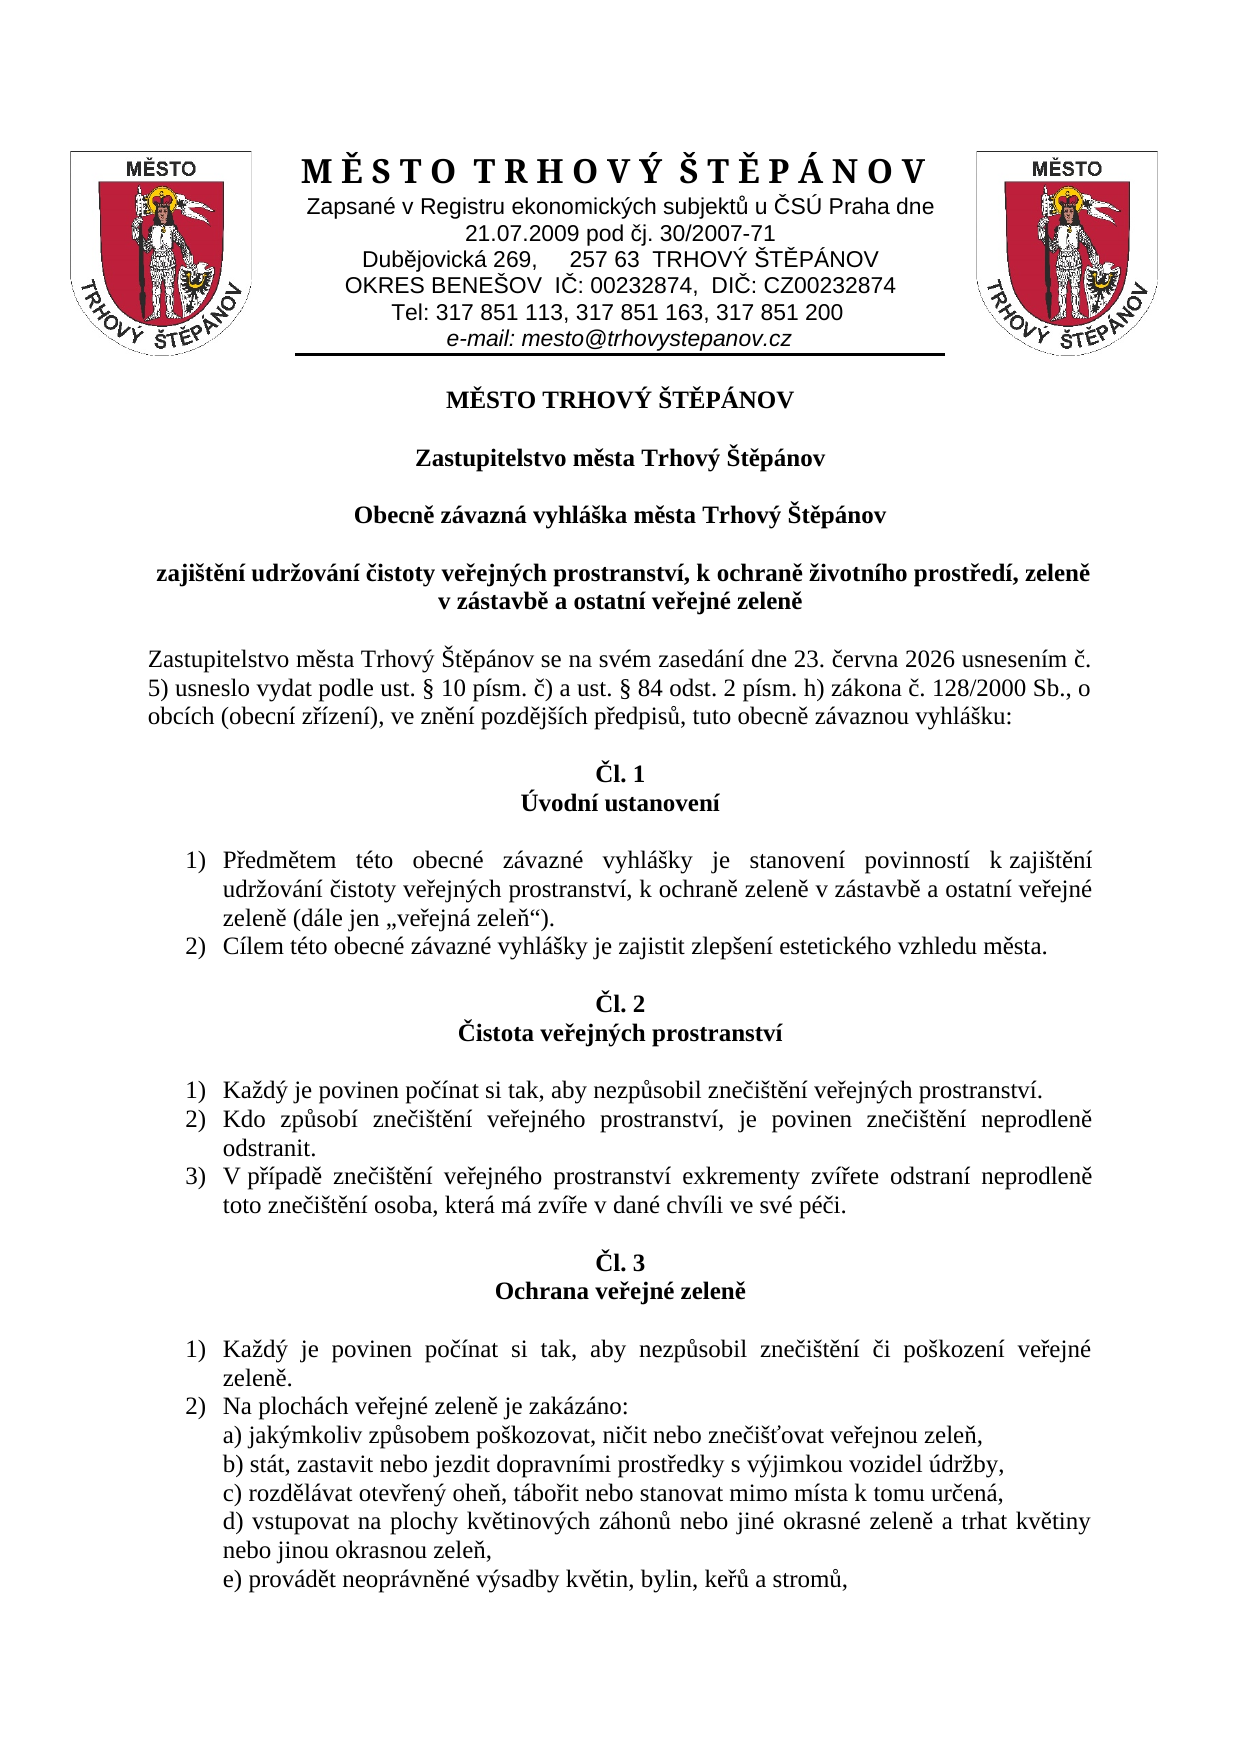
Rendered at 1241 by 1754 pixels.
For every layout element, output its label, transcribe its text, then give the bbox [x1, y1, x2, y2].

text MĚSTO TRHOVÝ ŠTĚPÁNOV [148, 385, 1092, 414]
text e-mail: mesto@trhovystepanov.cz [295, 325, 945, 353]
text Čl. 3 [148, 1248, 1092, 1276]
list Na plochách veřejné zeleně je zakázáno: [185, 1391, 1092, 1420]
text zajištění udržování čistoty veřejných prostranství, k ochraně životního prostředí, zeleně v zástavbě a ostatní veřejné zeleně [148, 558, 1092, 615]
list Každý je povinen počínat si tak, aby nezpůsobil znečištění či poškození veřejné zeleně. [185, 1334, 1092, 1391]
text M Ě S T O T R H O V Ý Š T Ě P Á N O V [266, 148, 960, 193]
text Obecně závazná vyhláška města Trhový Štěpánov [148, 500, 1092, 529]
text Dubějovická 269, 257 63 TRHOVÝ ŠTĚPÁNOV OKRES BENEŠOV IČ: 00232874, DIČ: CZ00232874 Tel: 317 851 113, 317 851 163, 317 851 200 [295, 246, 945, 325]
list V případě znečištění veřejného prostranství exkrementy zvířete odstraní neprodleně toto znečištění osoba, která má zvíře v dané chvíli ve své péči. [185, 1161, 1092, 1219]
list Předmětem této obecné závazné vyhlášky je stanovení povinností k zajištění udržování čistoty veřejných prostranství, k ochraně zeleně v zástavbě a ostatní veřejné zeleně (dále jen „veřejná zeleň“). [185, 845, 1092, 931]
text d) vstupovat na plochy květinových záhonů nebo jiné okrasné zeleně a trhat květiny nebo jinou okrasnou zeleň, [223, 1506, 1092, 1564]
text Čistota veřejných prostranství [148, 1018, 1092, 1075]
text Zastupitelstvo města Trhový Štěpánov se na svém zasedání dne 23. června 2026 usnesením č. 5) usneslo vydat podle ust. § 10 písm. č) a ust. § 84 odst. 2 písm. h) zákona č. 128/2000 Sb., o obcích (obecní zřízení), ve znění pozdějších předpisů, tuto obecně závaznou vyhlášku: [148, 644, 1092, 730]
text Čl. 1 [148, 759, 1092, 788]
text e) provádět neoprávněné výsadby květin, bylin, keřů a stromů, [223, 1564, 1092, 1593]
text b) stát, zastavit nebo jezdit dopravními prostředky s výjimkou vozidel údržby, [223, 1449, 1092, 1478]
text Úvodní ustanovení [148, 788, 1092, 845]
text Čl. 2 [148, 989, 1092, 1018]
list Kdo způsobí znečištění veřejného prostranství, je povinen znečištění neprodleně odstranit. [185, 1104, 1092, 1161]
list Cílem této obecné závazné vyhlášky je zajistit zlepšení estetického vzhledu města. [185, 931, 1092, 960]
list Každý je povinen počínat si tak, aby nezpůsobil znečištění veřejných prostranství. [185, 1075, 1092, 1104]
text c) rozdělávat otevřený oheň, tábořit nebo stanovat mimo místa k tomu určená, [223, 1478, 1092, 1506]
text a) jakýmkoliv způsobem poškozovat, ničit nebo znečišťovat veřejnou zeleň, [223, 1420, 1092, 1449]
text Zastupitelstvo města Trhový Štěpánov [148, 443, 1092, 471]
text Ochrana veřejné zeleně [148, 1276, 1092, 1334]
text Zapsané v Registru ekonomických subjektů u ČSÚ Praha dne 21.07.2009 pod čj. 30/2007-71 [295, 193, 945, 246]
